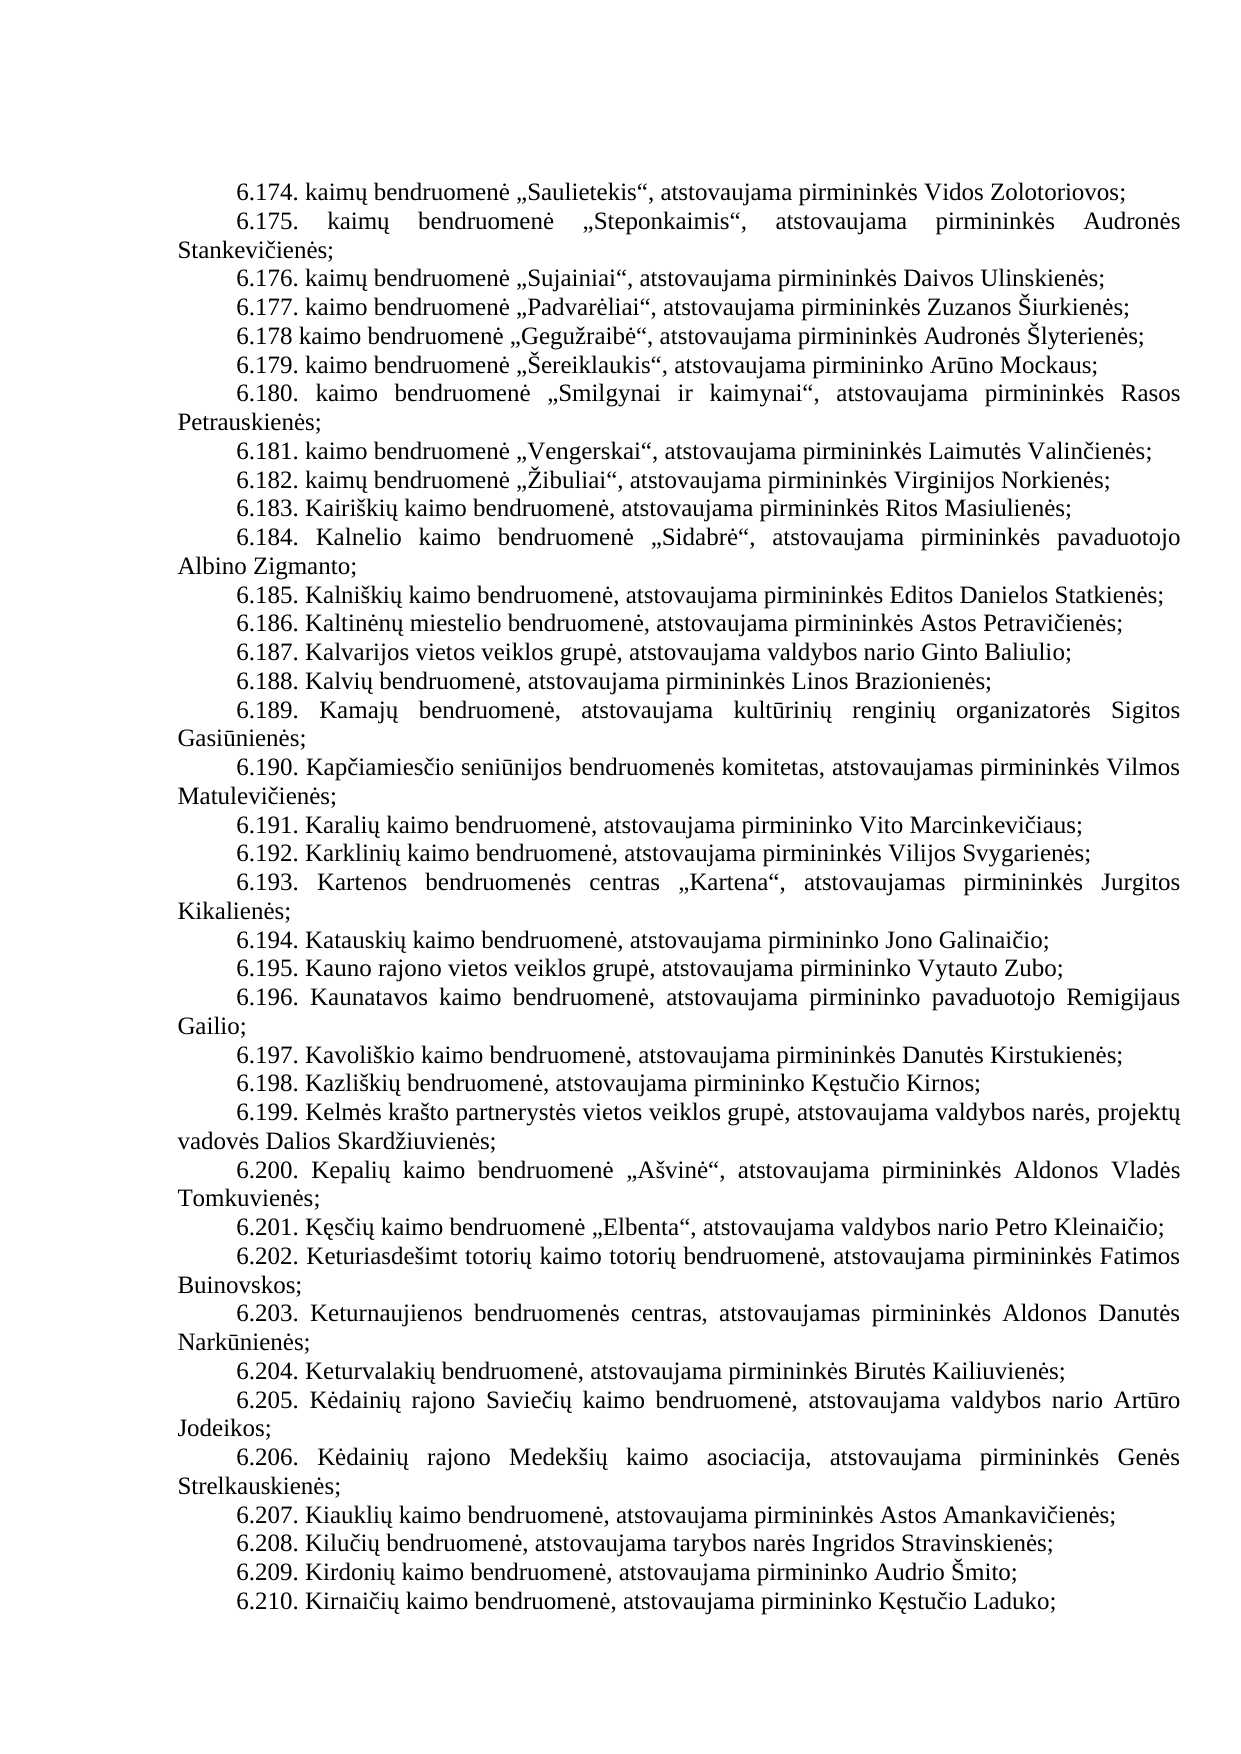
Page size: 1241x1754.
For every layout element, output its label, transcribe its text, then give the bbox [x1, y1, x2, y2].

text 6.188. Kalvių bendruomenė, atstovaujama pirmininkės Linos Brazionienės; [177, 666, 1181, 695]
text 6.209. Kirdonių kaimo bendruomenė, atstovaujama pirmininko Audrio Šmito; [177, 1557, 1181, 1586]
text 6.196. Kaunatavos kaimo bendruomenė, atstovaujama pirmininko pavaduotojo Remigijaus Gailio; [177, 982, 1181, 1040]
text 6.186. Kaltinėnų miestelio bendruomenė, atstovaujama pirmininkės Astos Petravičienės; [177, 608, 1181, 637]
text 6.190. Kapčiamiesčio seniūnijos bendruomenės komitetas, atstovaujamas pirmininkės Vilmos Matulevičienės; [177, 752, 1181, 810]
text 6.178 kaimo bendruomenė „Gegužraibė“, atstovaujama pirmininkės Audronės Šlyterienės; [177, 321, 1181, 350]
text 6.206. Kėdainių rajono Medekšių kaimo asociacija, atstovaujama pirmininkės Genės Strelkauskienės; [177, 1442, 1181, 1500]
text 6.197. Kavoliškio kaimo bendruomenė, atstovaujama pirmininkės Danutės Kirstukienės; [177, 1040, 1181, 1068]
text 6.198. Kazliškių bendruomenė, atstovaujama pirmininko Kęstučio Kirnos; [177, 1068, 1181, 1097]
text 6.192. Karklinių kaimo bendruomenė, atstovaujama pirmininkės Vilijos Svygarienės; [177, 838, 1181, 867]
text 6.191. Karalių kaimo bendruomenė, atstovaujama pirmininko Vito Marcinkevičiaus; [177, 810, 1181, 838]
text 6.207. Kiauklių kaimo bendruomenė, atstovaujama pirmininkės Astos Amankavičienės; [177, 1500, 1181, 1528]
text 6.175. kaimų bendruomenė „Steponkaimis“, atstovaujama pirmininkės Audronės Stankevičienės; [177, 206, 1181, 263]
text 6.208. Kilučių bendruomenė, atstovaujama tarybos narės Ingridos Stravinskienės; [177, 1528, 1181, 1557]
text 6.180. kaimo bendruomenė „Smilgynai ir kaimynai“, atstovaujama pirmininkės Rasos Petrauskienės; [177, 378, 1181, 436]
text 6.203. Keturnaujienos bendruomenės centras, atstovaujamas pirmininkės Aldonos Danutės Narkūnienės; [177, 1298, 1181, 1356]
text 6.174. kaimų bendruomenė „Saulietekis“, atstovaujama pirmininkės Vidos Zolotoriovos; [177, 177, 1181, 206]
text 6.179. kaimo bendruomenė „Šereiklaukis“, atstovaujama pirmininko Arūno Mockaus; [177, 350, 1181, 378]
text 6.176. kaimų bendruomenė „Sujainiai“, atstovaujama pirmininkės Daivos Ulinskienės; [177, 263, 1181, 292]
text 6.187. Kalvarijos vietos veiklos grupė, atstovaujama valdybos nario Ginto Baliulio; [177, 637, 1181, 666]
text 6.199. Kelmės krašto partnerystės vietos veiklos grupė, atstovaujama valdybos narės, projektų vadovės Dalios Skardžiuvienės; [177, 1097, 1181, 1155]
text 6.205. Kėdainių rajono Saviečių kaimo bendruomenė, atstovaujama valdybos nario Artūro Jodeikos; [177, 1385, 1181, 1442]
text 6.183. Kairiškių kaimo bendruomenė, atstovaujama pirmininkės Ritos Masiulienės; [177, 493, 1181, 522]
text 6.200. Kepalių kaimo bendruomenė „Ašvinė“, atstovaujama pirmininkės Aldonos Vladės Tomkuvienės; [177, 1155, 1181, 1212]
text 6.202. Keturiasdešimt totorių kaimo totorių bendruomenė, atstovaujama pirmininkės Fatimos Buinovskos; [177, 1241, 1181, 1298]
text 6.177. kaimo bendruomenė „Padvarėliai“, atstovaujama pirmininkės Zuzanos Šiurkienės; [177, 292, 1181, 321]
text 6.210. Kirnaičių kaimo bendruomenė, atstovaujama pirmininko Kęstučio Laduko; [177, 1586, 1181, 1615]
text 6.201. Kęsčių kaimo bendruomenė „Elbenta“, atstovaujama valdybos nario Petro Kleinaičio; [177, 1212, 1181, 1241]
text 6.204. Keturvalakių bendruomenė, atstovaujama pirmininkės Birutės Kailiuvienės; [177, 1356, 1181, 1385]
text 6.184. Kalnelio kaimo bendruomenė „Sidabrė“, atstovaujama pirmininkės pavaduotojo Albino Zigmanto; [177, 522, 1181, 580]
text 6.194. Katauskių kaimo bendruomenė, atstovaujama pirmininko Jono Galinaičio; [177, 925, 1181, 953]
text 6.182. kaimų bendruomenė „Žibuliai“, atstovaujama pirmininkės Virginijos Norkienės; [177, 465, 1181, 493]
text 6.189. Kamajų bendruomenė, atstovaujama kultūrinių renginių organizatorės Sigitos Gasiūnienės; [177, 695, 1181, 752]
text 6.195. Kauno rajono vietos veiklos grupė, atstovaujama pirmininko Vytauto Zubo; [177, 953, 1181, 982]
text 6.181. kaimo bendruomenė „Vengerskai“, atstovaujama pirmininkės Laimutės Valinčienės; [177, 436, 1181, 465]
text 6.193. Kartenos bendruomenės centras „Kartena“, atstovaujamas pirmininkės Jurgitos Kikalienės; [177, 867, 1181, 925]
text 6.185. Kalniškių kaimo bendruomenė, atstovaujama pirmininkės Editos Danielos Statkienės; [177, 580, 1181, 608]
